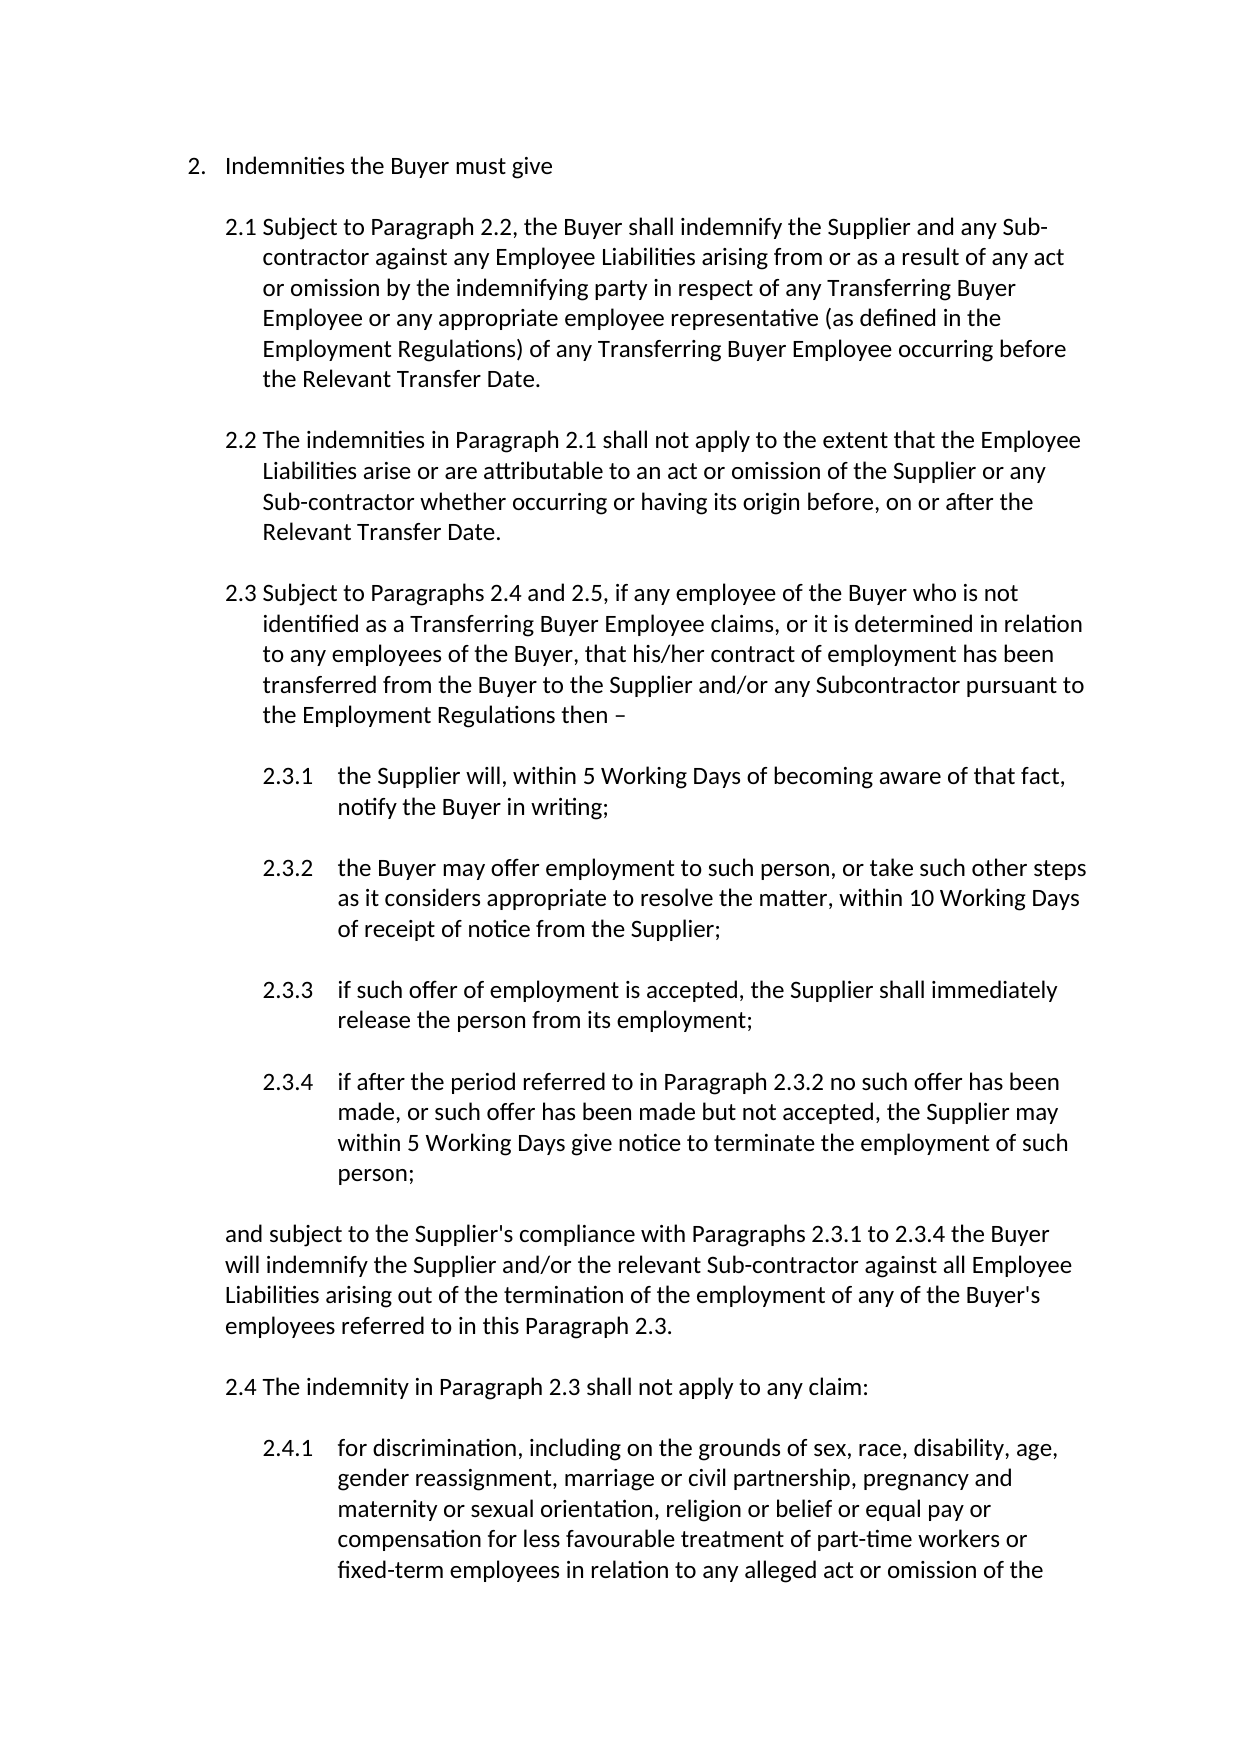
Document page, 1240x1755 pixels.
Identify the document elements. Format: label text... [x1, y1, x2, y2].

list for discrimination, including on the grounds of sex, race, disability, age, gender reassignment, marriage or civil partnership, pregnancy and maternity or sexual orientation, religion or belief or equal pay or compensation for less favourable treatment of part-time workers or fixed-term employees in relation to any alleged act or omission of the [262, 1432, 1089, 1584]
list and subject to the Supplier's compliance with Paragraphs 2.3.1 to 2.3.4 the Buyer will indemnify the Supplier and/or the relevant Sub-contractor against all Employee Liabilities arising out of the termination of the employment of any of the Buyer's employees referred to in this Paragraph 2.3. [225, 1218, 1089, 1371]
list the Supplier will, within 5 Working Days of becoming aware of that fact, notify the Buyer in writing; [262, 760, 1089, 852]
list Subject to Paragraphs 2.4 and 2.5, if any employee of the Buyer who is not identified as a Transferring Buyer Employee claims, or it is determined in relation to any employees of the Buyer, that his/her contract of employment has been transferred from the Buyer to the Supplier and/or any Subcontractor pursuant to the Employment Regulations then – [225, 577, 1089, 760]
list if such offer of employment is accepted, the Supplier shall immediately release the person from its employment; [262, 974, 1089, 1066]
list if after the period referred to in Paragraph 2.3.2 no such offer has been made, or such offer has been made but not accepted, the Supplier may within 5 Working Days give notice to terminate the employment of such person; [262, 1066, 1089, 1188]
list the Buyer may offer employment to such person, or take such other steps as it considers appropriate to resolve the matter, within 10 Working Days of receipt of notice from the Supplier; [262, 852, 1089, 974]
list The indemnities in Paragraph 2.1 shall not apply to the extent that the Employee Liabilities arise or are attributable to an act or omission of the Supplier or any Sub-contractor whether occurring or having its origin before, on or after the Relevant Transfer Date. [225, 425, 1089, 577]
list Subject to Paragraph 2.2, the Buyer shall indemnify the Supplier and any Sub-contractor against any Employee Liabilities arising from or as a result of any act or omission by the indemnifying party in respect of any Transferring Buyer Employee or any appropriate employee representative (as defined in the Employment Regulations) of any Transferring Buyer Employee occurring before the Relevant Transfer Date. [225, 211, 1089, 425]
list Indemnities the Buyer must give [187, 150, 1089, 211]
list The indemnity in Paragraph 2.3 shall not apply to any claim: [225, 1371, 1089, 1432]
